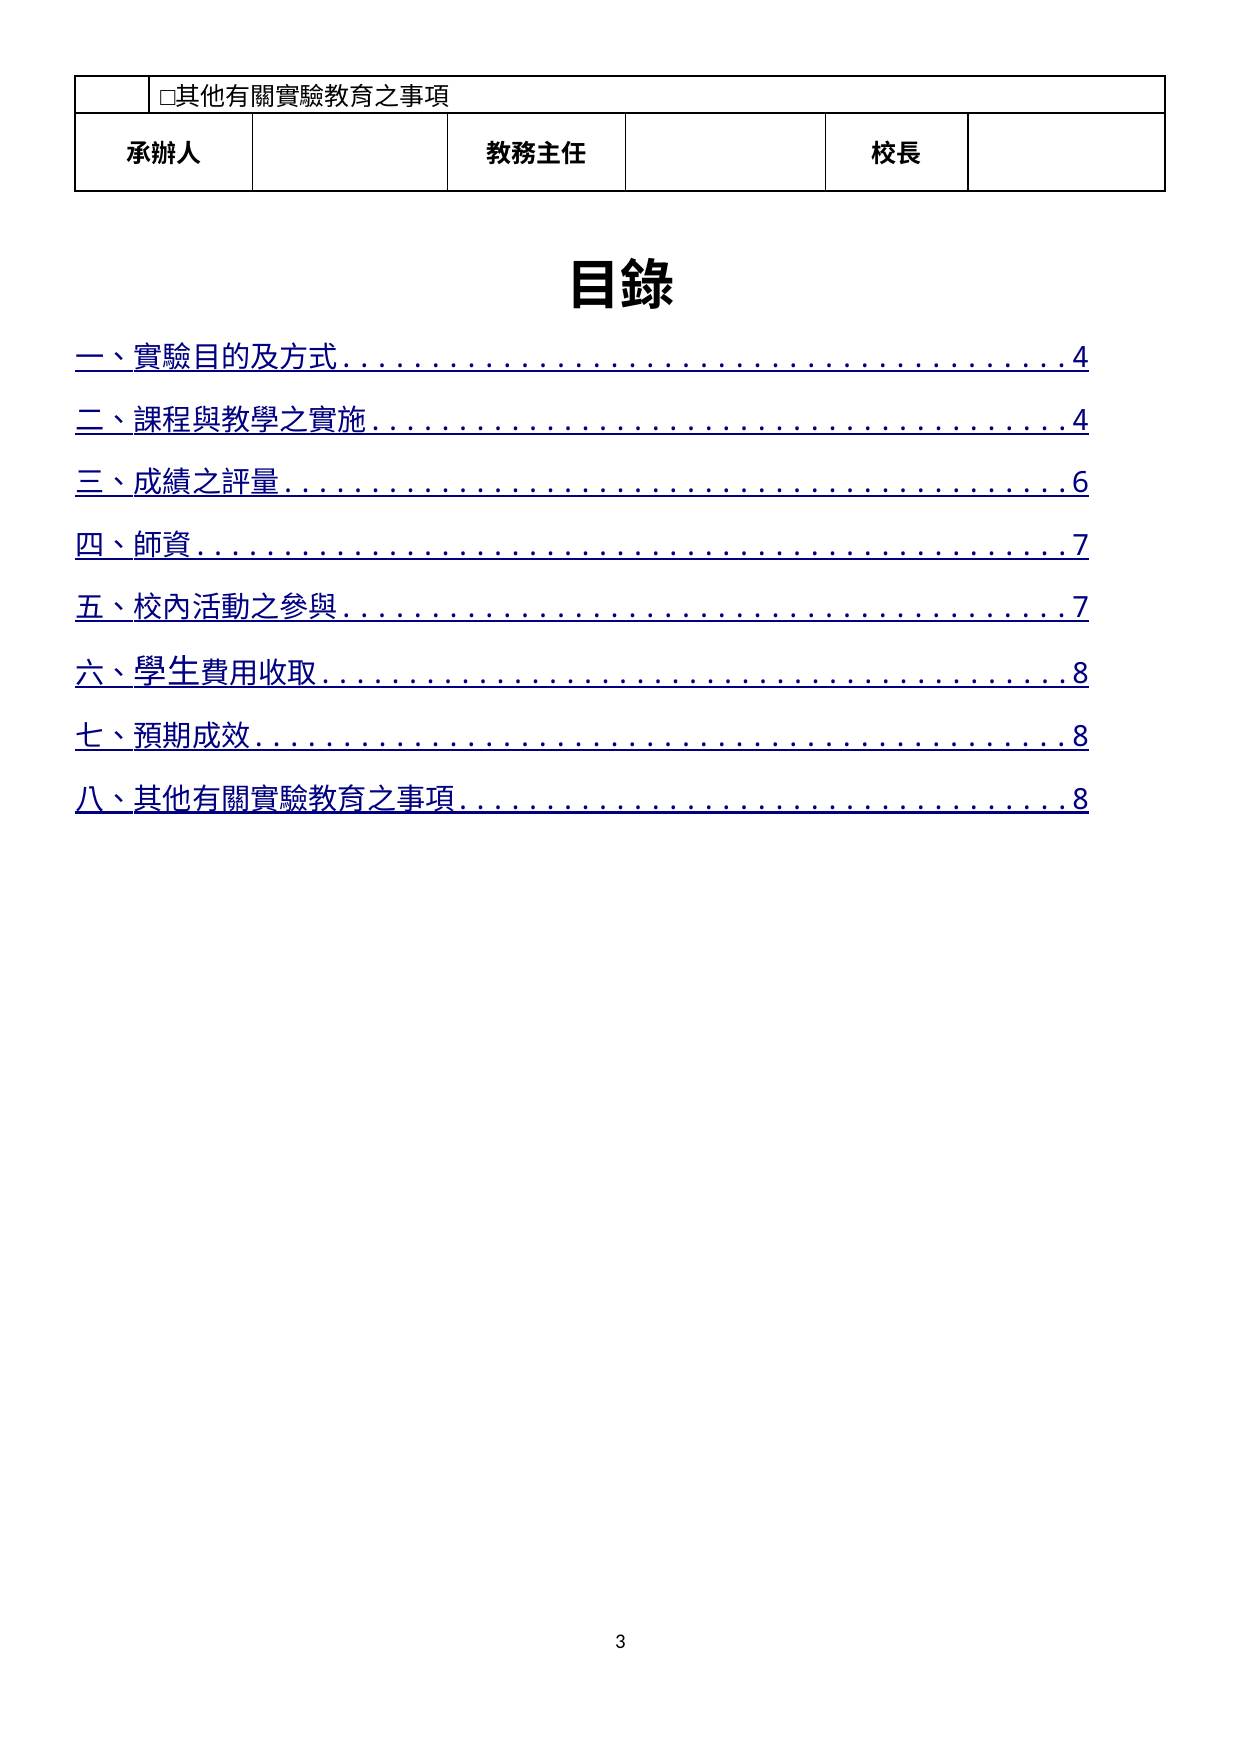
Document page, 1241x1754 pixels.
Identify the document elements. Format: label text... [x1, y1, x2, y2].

table_cell □其他有關實驗教育之事項 [150, 77, 1164, 112]
text 五、 校內活動之參與 7 [75, 582, 1165, 628]
table_cell [253, 114, 447, 190]
table_cell 承辦人 [76, 114, 252, 190]
table_cell [626, 114, 825, 190]
subtitle 目錄 [75, 242, 1165, 320]
text 一、 實驗目的及方式 4 [75, 332, 1165, 377]
text 四、 師資 7 [75, 520, 1165, 565]
text 七、 預期成效 8 [75, 711, 1165, 756]
table_cell 校長 [826, 114, 967, 190]
table_cell 教務主任 [448, 114, 625, 190]
text 三、 成績之評量 6 [75, 457, 1165, 502]
text 二、 課程與教學之實施 4 [75, 394, 1165, 440]
table_cell [969, 114, 1164, 190]
text 八、 其他有關實驗教育之事項 8 [75, 773, 1165, 819]
table_cell [76, 77, 148, 112]
text 六、 學生費用收取 8 [75, 645, 1165, 693]
